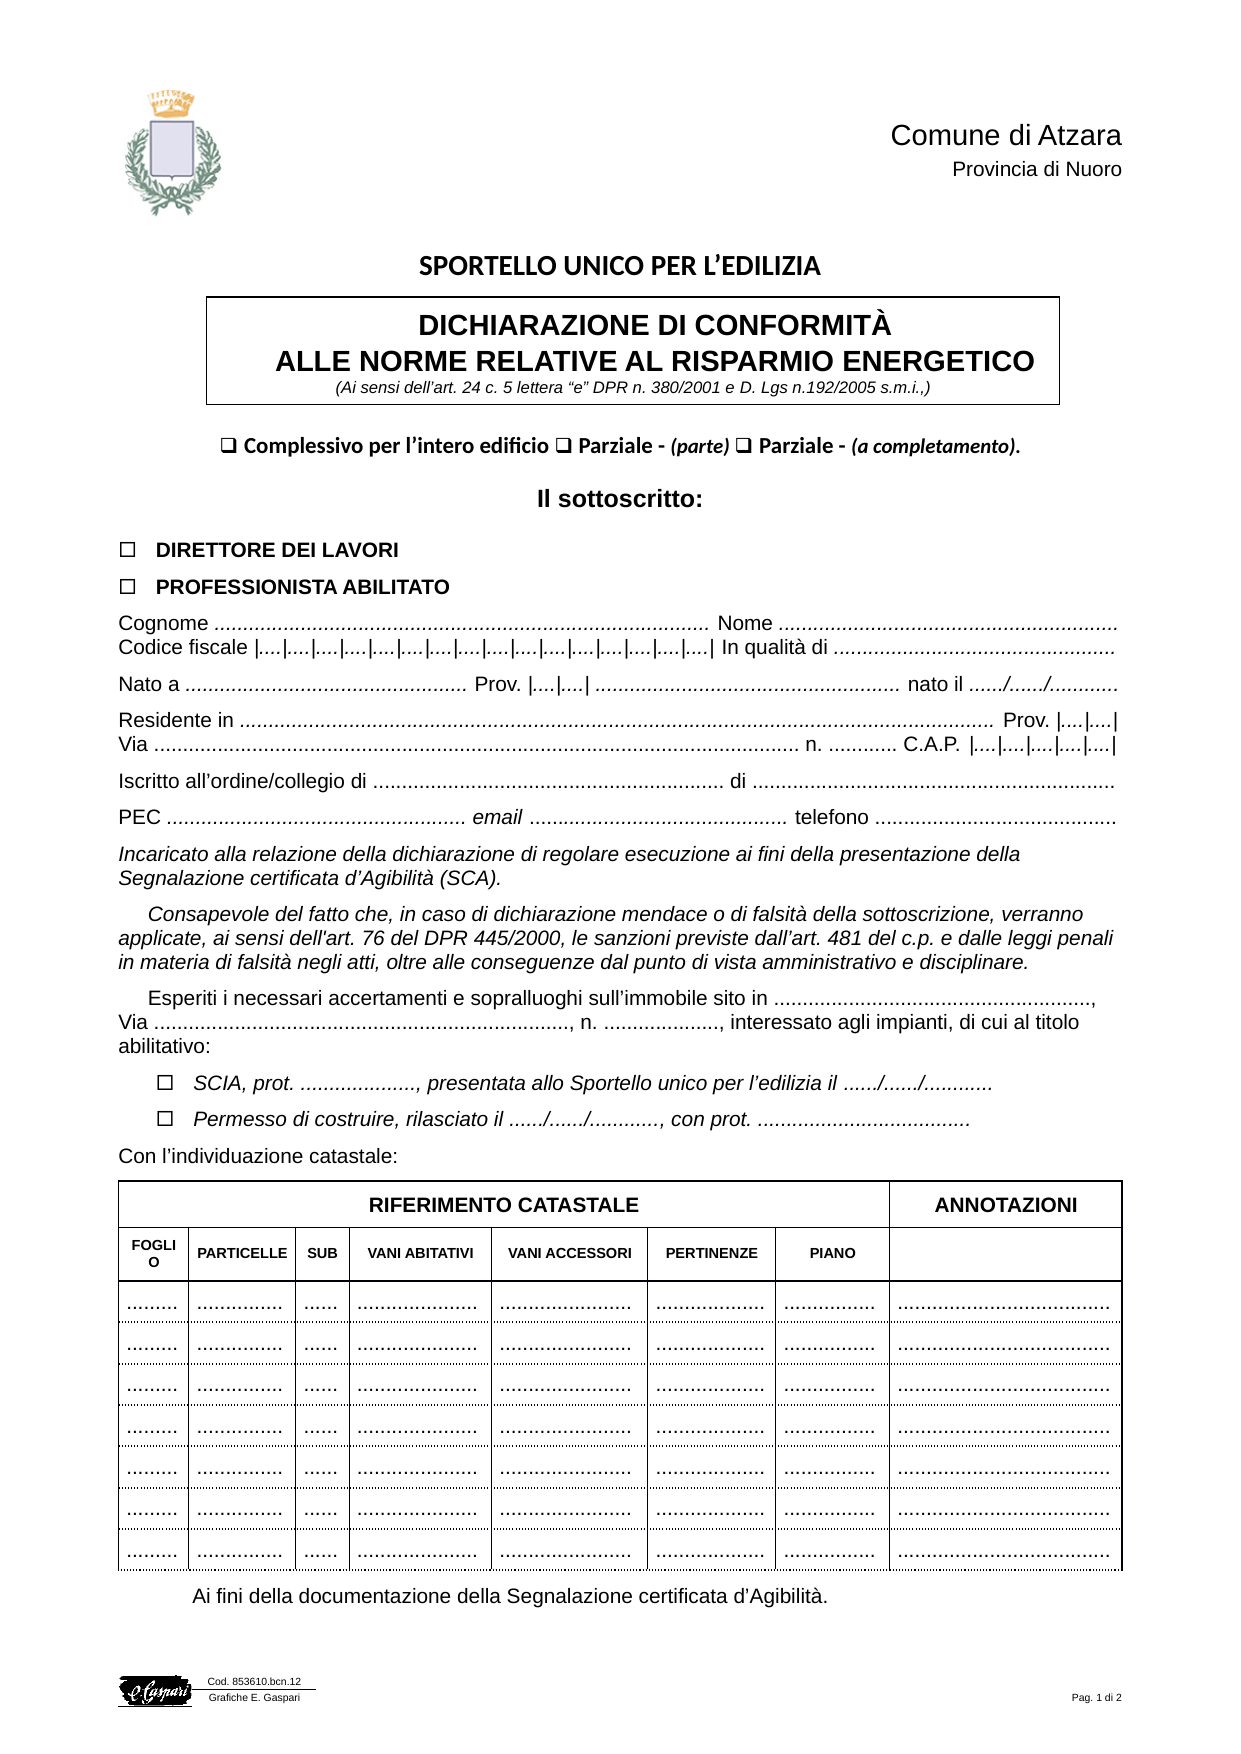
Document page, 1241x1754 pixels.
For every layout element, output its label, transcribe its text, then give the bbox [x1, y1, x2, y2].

text PEC .................................................... email ............................................. telefono .......................................... [118, 805, 1122, 829]
table_cell ..................................... [890, 1487, 1121, 1528]
table_cell ..................................... [890, 1404, 1121, 1445]
table_cell ............... [189, 1487, 295, 1528]
table_cell ...... [296, 1321, 349, 1362]
table_cell ....................... [492, 1321, 647, 1362]
table_cell ............... [189, 1363, 295, 1404]
table_cell ................ [776, 1404, 889, 1445]
table_cell ......... [119, 1445, 188, 1487]
table_cell ..................... [350, 1528, 491, 1569]
table_cell ................ [776, 1445, 889, 1487]
table_cell ..................................... [890, 1363, 1121, 1404]
table_cell ...... [296, 1487, 349, 1528]
table_cell ..................................... [890, 1445, 1121, 1487]
picture [122, 87, 224, 219]
table_cell FOGLIO [119, 1228, 188, 1280]
table_cell ....................... [492, 1487, 647, 1528]
table_cell ................... [648, 1282, 775, 1321]
table_cell ..................... [350, 1445, 491, 1487]
table_cell ..................... [350, 1487, 491, 1528]
table_cell ................... [648, 1445, 775, 1487]
table_cell ......... [119, 1487, 188, 1528]
table_cell ............... [189, 1445, 295, 1487]
table_cell ................ [776, 1321, 889, 1362]
table_cell ..................... [350, 1404, 491, 1445]
text Ai fini della documentazione della Segnalazione certificata d’Agibilità. [118, 1584, 1122, 1608]
table_cell ...... [296, 1404, 349, 1445]
table_cell ................ [776, 1528, 889, 1569]
table_cell ..................................... [890, 1321, 1121, 1362]
table_cell ......... [119, 1404, 188, 1445]
table_cell ............... [189, 1528, 295, 1569]
table_cell VANI ACCESSORI [492, 1228, 647, 1280]
subtitle SPORTELLO UNICO PER L’EDILIZIA [118, 247, 1122, 282]
table_cell ................... [648, 1404, 775, 1445]
table_cell ......... [119, 1528, 188, 1569]
text Esperiti i necessari accertamenti e sopralluoghi sull’immobile sito in ......................................................., Via ........................................................................, n. ...................., interessato agli impianti, di cui al titolo abilitativo: [118, 986, 1122, 1058]
table_cell ....................... [492, 1445, 647, 1487]
table_cell ...... [296, 1528, 349, 1569]
table_cell ....................... [492, 1282, 647, 1321]
table_cell ....................... [492, 1528, 647, 1569]
table_cell ................... [648, 1321, 775, 1362]
table_cell PARTICELLE [189, 1228, 295, 1280]
table_cell ......... [119, 1363, 188, 1404]
table_cell ..................... [350, 1363, 491, 1404]
table_cell PIANO [776, 1228, 889, 1280]
text Cognome ...................................................................................... Nome ........................................................... Codice fiscale |....|....|....|....|....|....|....|....|....|....|....|....|....|....|....|....| In qualità di ................................................. [118, 611, 1122, 659]
table_cell ......... [119, 1321, 188, 1362]
text Provincia di Nuoro [224, 157, 1122, 181]
text Comune di Atzara [224, 118, 1122, 152]
table_cell ...... [296, 1363, 349, 1404]
text Iscritto all’ordine/collegio di ............................................................. di ............................................................... [118, 768, 1122, 792]
list Permesso di costruire, rilasciato il ....../....../............, con prot. ..................................... [156, 1107, 1122, 1131]
table_cell [890, 1228, 1121, 1280]
text Il sottoscritto: [118, 484, 1122, 513]
table_cell ............... [189, 1404, 295, 1445]
table_cell ................... [648, 1487, 775, 1528]
table_header ANNOTAZIONI [890, 1182, 1121, 1227]
list DIRETTORE DEI LAVORI [118, 538, 1122, 562]
table_cell ................ [776, 1282, 889, 1321]
table_cell ....................... [492, 1363, 647, 1404]
table_cell ......... [119, 1282, 188, 1321]
text Con l’individuazione catastale: [118, 1144, 1122, 1168]
table_cell ............... [189, 1321, 295, 1362]
table_cell SUB [296, 1228, 349, 1280]
text Incaricato alla relazione della dichiarazione di regolare esecuzione ai fini della presentazione della Segnalazione certificata d’Agibilità (SCA). [118, 841, 1122, 889]
table_cell ..................................... [890, 1528, 1121, 1569]
table_cell ................ [776, 1487, 889, 1528]
table_cell VANI ABITATIVI [350, 1228, 491, 1280]
picture [118, 1674, 192, 1706]
table_cell ................... [648, 1528, 775, 1569]
table_cell ..................... [350, 1321, 491, 1362]
list SCIA, prot. ...................., presentata allo Sportello unico per l’edilizia il ....../....../............ [156, 1071, 1122, 1094]
table_cell ................ [776, 1363, 889, 1404]
table_cell PERTINENZE [648, 1228, 775, 1280]
text Consapevole del fatto che, in caso di dichiarazione mendace o di falsità della sottoscrizione, verranno applicate, ai sensi dell'art. 76 del DPR 445/2000, le sanzioni previste dall’art. 481 del c.p. e dalle leggi penali in materia di falsità negli atti, oltre alle conseguenze dal punto di vista amministrativo e disciplinare. [118, 902, 1122, 974]
text Nato a ................................................. Prov. |....|....| ..................................................... nato il ....../....../............ [118, 672, 1122, 696]
table_cell ....................... [492, 1404, 647, 1445]
table_cell ...... [296, 1445, 349, 1487]
table_cell ..................... [350, 1282, 491, 1321]
text  Complessivo per l’intero edificio  Parziale - (parte)  Parziale - (a completamento). [118, 431, 1122, 459]
list PROFESSIONISTA ABILITATO [118, 574, 1122, 599]
table_cell ..................................... [890, 1282, 1121, 1321]
table_cell ...... [296, 1282, 349, 1321]
table_header RIFERIMENTO CATASTALE [119, 1182, 889, 1227]
table_cell ................... [648, 1363, 775, 1404]
text Residente in ................................................................................................................................... Prov. |....|....| Via ................................................................................................................ n. ............ C.A.P. |....|....|....|....|....| [118, 708, 1122, 756]
table_cell ............... [189, 1282, 295, 1321]
